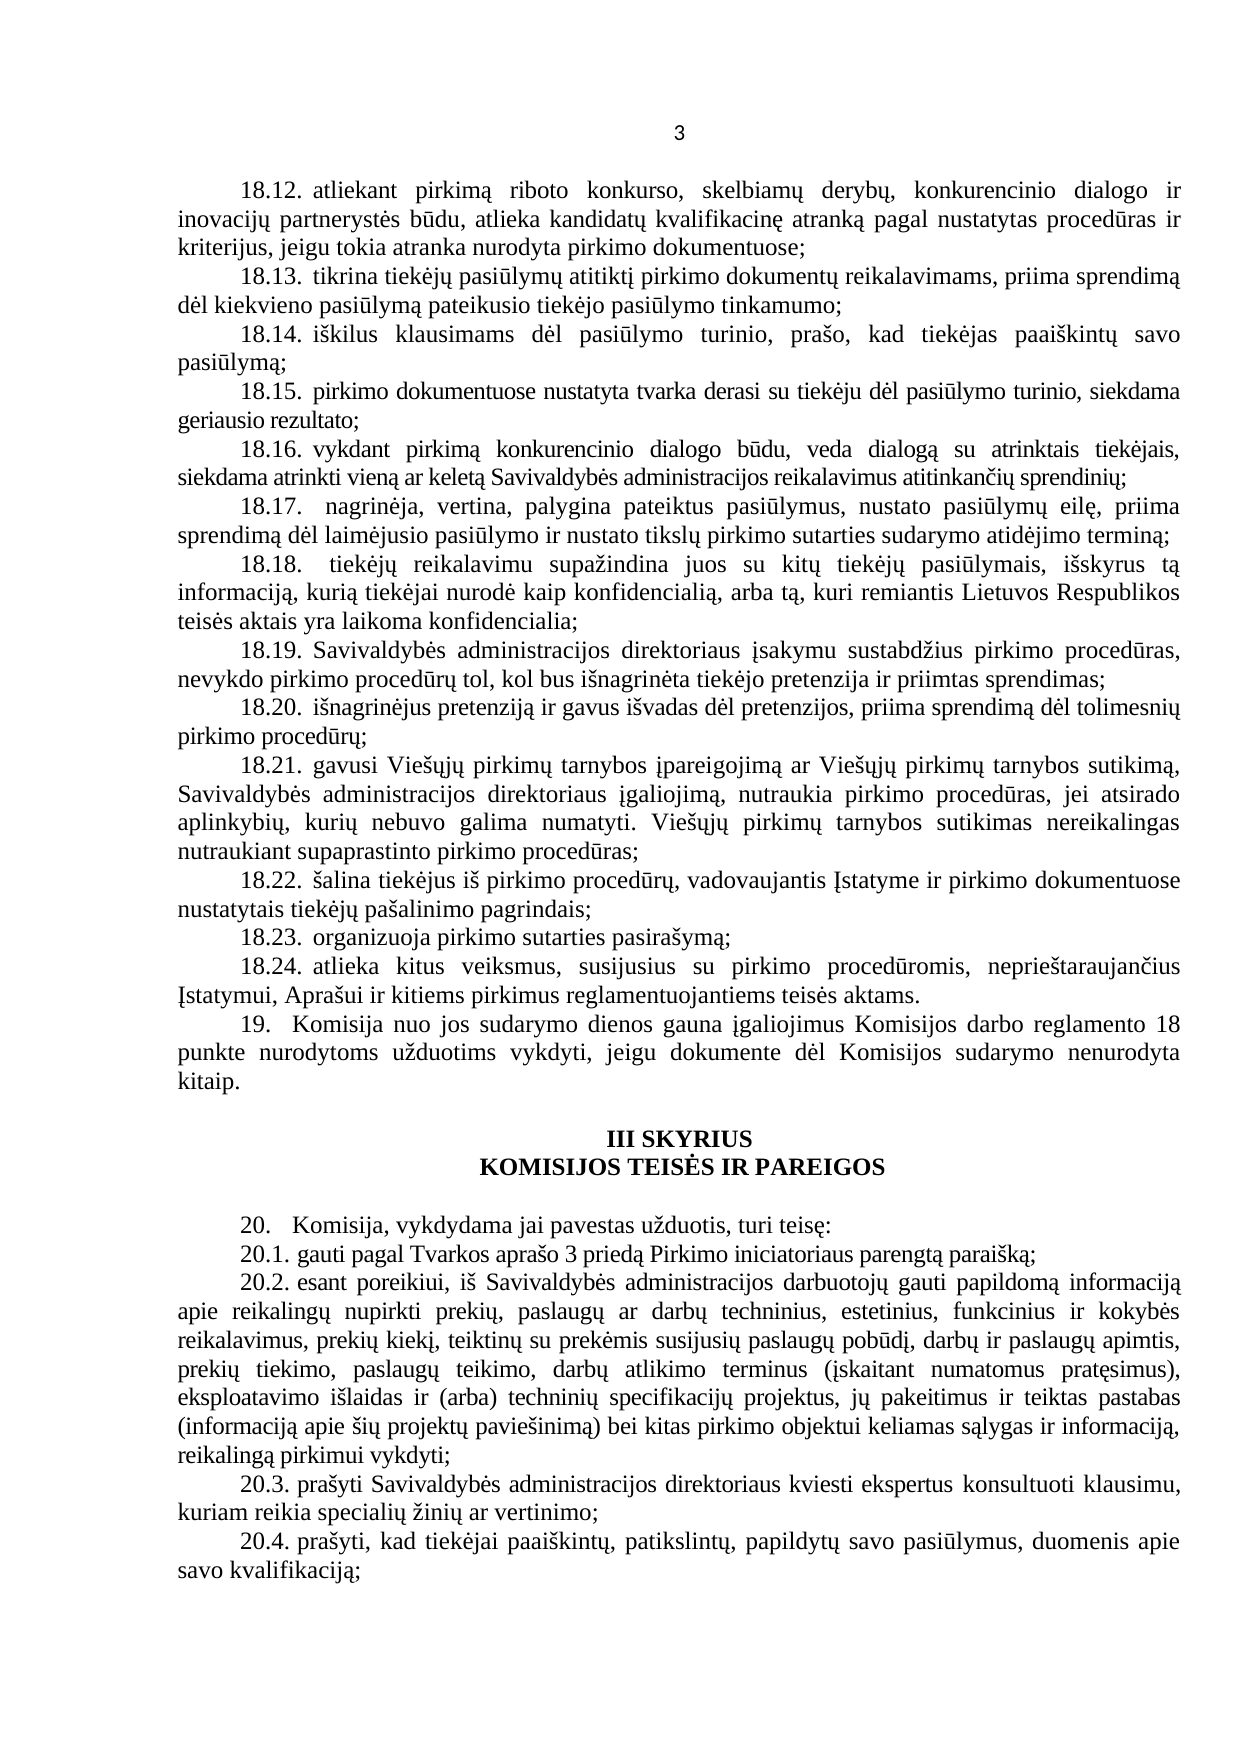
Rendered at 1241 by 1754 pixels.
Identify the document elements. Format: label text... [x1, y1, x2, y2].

text 18.14. iškilus klausimams dėl pasiūlymo turinio, prašo, kad tiekėjas paaiškintų savo pasiūlymą; [177, 319, 1181, 376]
text 18.20. išnagrinėjus pretenziją ir gavus išvadas dėl pretenzijos, priima sprendimą dėl tolimesnių pirkimo procedūrų; [177, 692, 1181, 750]
text 18.21. gavusi Viešųjų pirkimų tarnybos įpareigojimą ar Viešųjų pirkimų tarnybos sutikimą, Savivaldybės administracijos direktoriaus įgaliojimą, nutraukia pirkimo procedūras, jei atsirado aplinkybių, kurių nebuvo galima numatyti. Viešųjų pirkimų tarnybos sutikimas nereikalingas nutraukiant supaprastinto pirkimo procedūras; [177, 750, 1181, 865]
text 18.17. nagrinėja, vertina, palygina pateiktus pasiūlymus, nustato pasiūlymų eilę, priima sprendimą dėl laimėjusio pasiūlymo ir nustato tikslų pirkimo sutarties sudarymo atidėjimo terminą; [177, 491, 1181, 549]
text 18.19. Savivaldybės administracijos direktoriaus įsakymu sustabdžius pirkimo procedūras, nevykdo pirkimo procedūrų tol, kol bus išnagrinėta tiekėjo pretenzija ir priimtas sprendimas; [177, 635, 1181, 692]
text 20.4. prašyti, kad tiekėjai paaiškintų, patikslintų, papildytų savo pasiūlymus, duomenis apie savo kvalifikaciją; [177, 1526, 1181, 1584]
text 20.3. prašyti Savivaldybės administracijos direktoriaus kviesti ekspertus konsultuoti klausimu, kuriam reikia specialių žinių ar vertinimo; [177, 1469, 1181, 1526]
text 18.12. atliekant pirkimą riboto konkurso, skelbiamų derybų, konkurencinio dialogo ir inovacijų partnerystės būdu, atlieka kandidatų kvalifikacinę atranką pagal nustatytas procedūras ir kriterijus, jeigu tokia atranka nurodyta pirkimo dokumentuose; [177, 175, 1181, 261]
text KOMISIJOS TEISĖS IR PAREIGOS [177, 1152, 1181, 1181]
text 18.18. tiekėjų reikalavimu supažindina juos su kitų tiekėjų pasiūlymais, išskyrus tą informaciją, kurią tiekėjai nurodė kaip konfidencialią, arba tą, kuri remiantis Lietuvos Respublikos teisės aktais yra laikoma konfidencialia; [177, 549, 1181, 635]
text 18.22. šalina tiekėjus iš pirkimo procedūrų, vadovaujantis Įstatyme ir pirkimo dokumentuose nustatytais tiekėjų pašalinimo pagrindais; [177, 865, 1181, 922]
text 18.16. vykdant pirkimą konkurencinio dialogo būdu, veda dialogą su atrinktais tiekėjais, siekdama atrinkti vieną ar keletą Savivaldybės administracijos reikalavimus atitinkančių sprendinių; [177, 434, 1181, 491]
text 20. Komisija, vykdydama jai pavestas užduotis, turi teisę: [177, 1210, 1181, 1239]
text 18.24. atlieka kitus veiksmus, susijusius su pirkimo procedūromis, neprieštaraujančius Įstatymui, Aprašui ir kitiems pirkimus reglamentuojantiems teisės aktams. [177, 951, 1181, 1009]
text 19. Komisija nuo jos sudarymo dienos gauna įgaliojimus Komisijos darbo reglamento 18 punkte nurodytoms užduotims vykdyti, jeigu dokumente dėl Komisijos sudarymo nenurodyta kitaip. [177, 1009, 1181, 1095]
text 18.23. organizuoja pirkimo sutarties pasirašymą; [177, 922, 1181, 951]
text 18.15. pirkimo dokumentuose nustatyta tvarka derasi su tiekėju dėl pasiūlymo turinio, siekdama geriausio rezultato; [177, 376, 1181, 434]
text 20.1. gauti pagal Tvarkos aprašo 3 priedą Pirkimo iniciatoriaus parengtą paraišką; [177, 1239, 1181, 1267]
text 20.2. esant poreikiui, iš Savivaldybės administracijos darbuotojų gauti papildomą informaciją apie reikalingų nupirkti prekių, paslaugų ar darbų techninius, estetinius, funkcinius ir kokybės reikalavimus, prekių kiekį, teiktinų su prekėmis susijusių paslaugų pobūdį, darbų ir paslaugų apimtis, prekių tiekimo, paslaugų teikimo, darbų atlikimo terminus (įskaitant numatomus pratęsimus), eksploatavimo išlaidas ir (arba) techninių specifikacijų projektus, jų pakeitimus ir teiktas pastabas (informaciją apie šių projektų paviešinimą) bei kitas pirkimo objektui keliamas sąlygas ir informaciją, reikalingą pirkimui vykdyti; [177, 1267, 1181, 1469]
text 18.13. tikrina tiekėjų pasiūlymų atitiktį pirkimo dokumentų reikalavimams, priima sprendimą dėl kiekvieno pasiūlymą pateikusio tiekėjo pasiūlymo tinkamumo; [177, 261, 1181, 319]
text III SKYRIUS [177, 1124, 1181, 1152]
